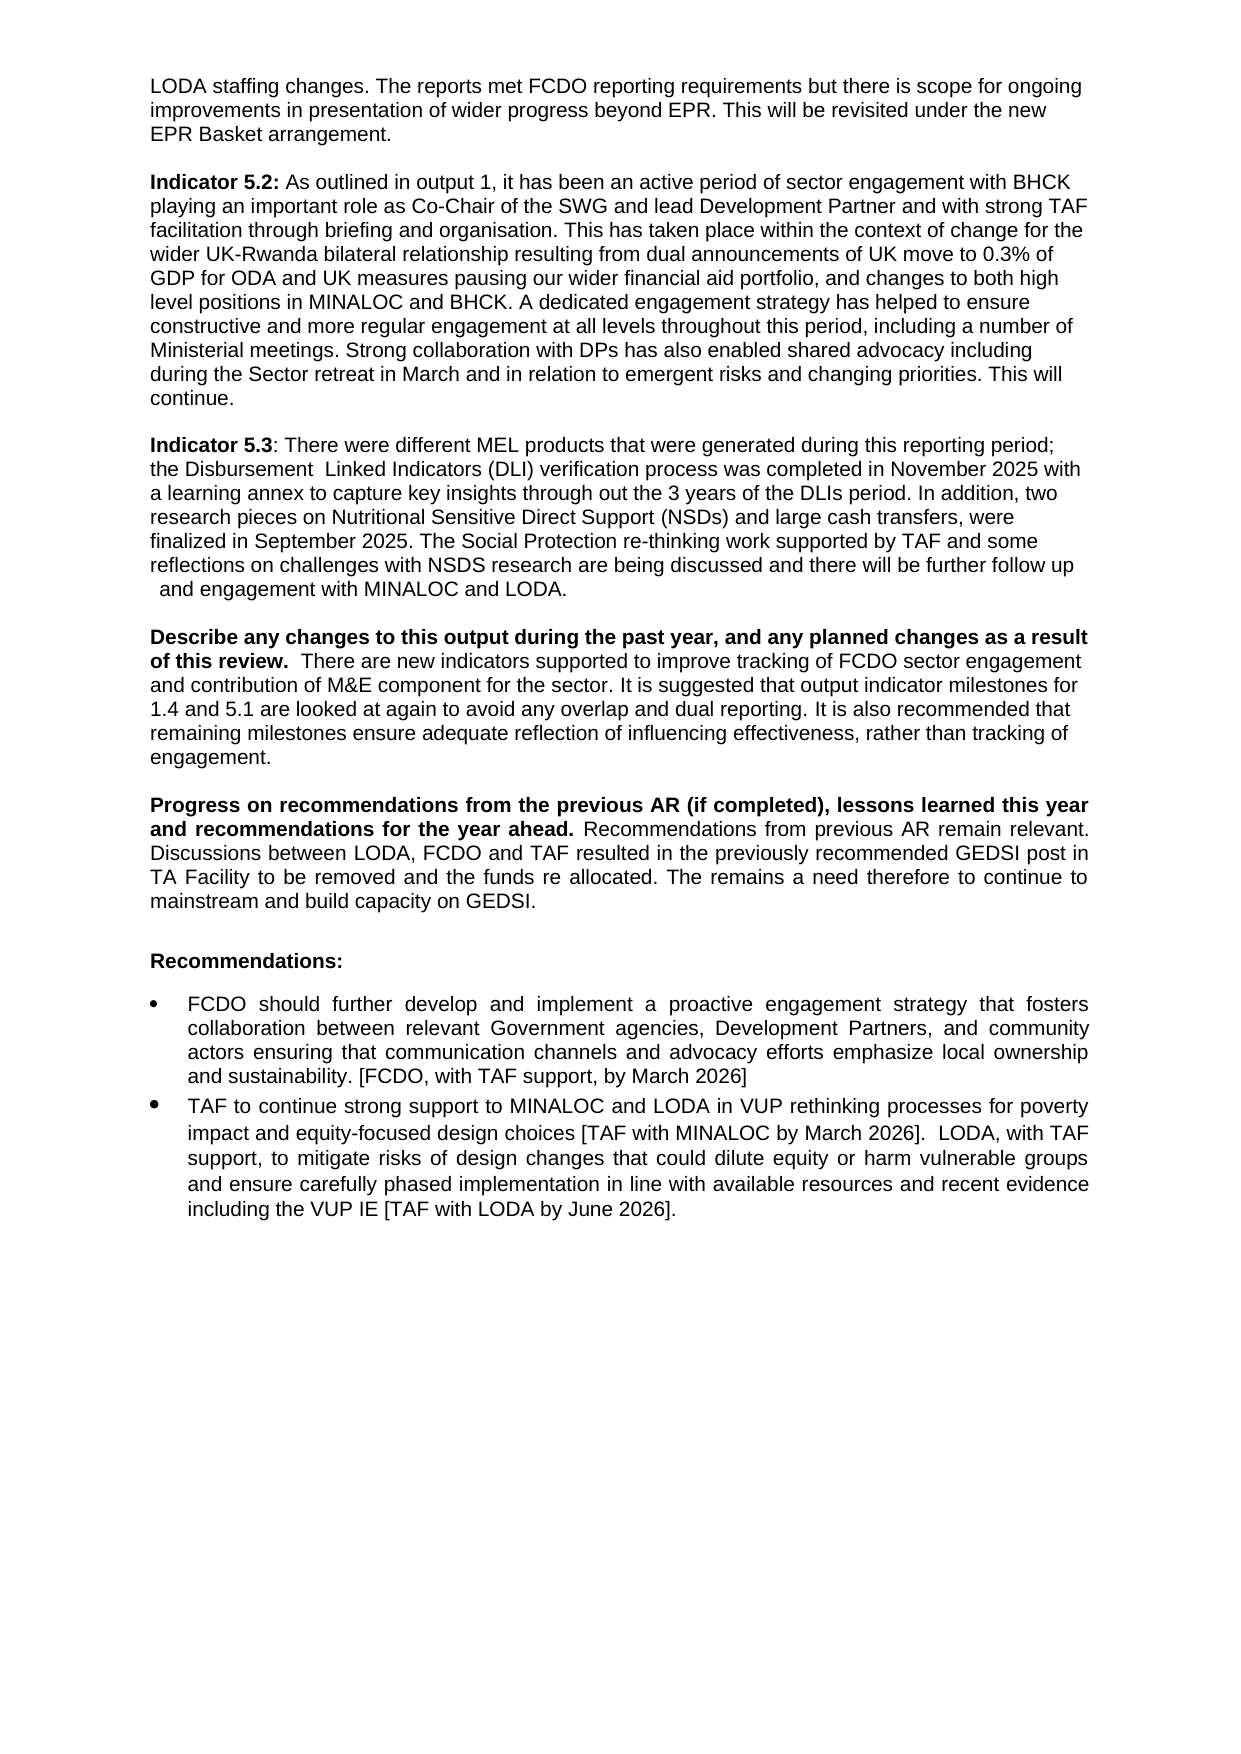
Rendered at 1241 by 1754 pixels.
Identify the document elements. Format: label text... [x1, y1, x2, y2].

list FCDO should further develop and implement a proactive engagement strategy that fosters collaboration between relevant Government agencies, Development Partners, and community actors ensuring that communication channels and advocacy efforts emphasize local ownership and sustainability. [FCDO, with TAF support, by March 2026] [150, 992, 1090, 1087]
text Describe any changes to this output during the past year, and any planned changes as a result of this review. There are new indicators supported to improve tracking of FCDO sector engagement and contribution of M&E component for the sector. It is suggested that output indicator milestones for 1.4 and 5.1 are looked at again to avoid any overlap and dual reporting. It is also recommended that remaining milestones ensure adequate reflection of influencing effectiveness, rather than tracking of engagement. [150, 625, 1090, 769]
text Progress on recommendations from the previous AR (if completed), lessons learned this year and recommendations for the year ahead. Recommendations from previous AR remain relevant. Discussions between LODA, FCDO and TAF resulted in the previously recommended GEDSI post in TA Facility to be removed and the funds re allocated. The remains a need therefore to continue to mainstream and build capacity on GEDSI. [150, 793, 1090, 912]
text Indicator 5.2: As outlined in output 1, it has been an active period of sector engagement with BHCK playing an important role as Co-Chair of the SWG and lead Development Partner and with strong TAF facilitation through briefing and organisation. This has taken place within the context of change for the wider UK-Rwanda bilateral relationship resulting from dual announcements of UK move to 0.3% of GDP for ODA and UK measures pausing our wider financial aid portfolio, and changes to both high level positions in MINALOC and BHCK. A dedicated engagement strategy has helped to ensure constructive and more regular engagement at all levels throughout this period, including a number of Ministerial meetings. Strong collaboration with DPs has also enabled shared advocacy including during the Sector retreat in March and in relation to emergent risks and changing priorities. This will continue. [150, 170, 1090, 409]
list TAF to continue strong support to MINALOC and LODA in VUP rethinking processes for poverty impact and equity-focused design choices [TAF with MINALOC by March 2026]. LODA, with TAF support, to mitigate risks of design changes that could dilute equity or harm vulnerable groups and ensure carefully phased implementation in line with available resources and recent evidence including the VUP IE [TAF with LODA by June 2026]. [150, 1094, 1090, 1221]
text Indicator 5.3: There were different MEL products that were generated during this reporting period; the Disbursement Linked Indicators (DLI) verification process was completed in November 2025 with a learning annex to capture key insights through out the 3 years of the DLIs period. In addition, two research pieces on Nutritional Sensitive Direct Support (NSDs) and large cash transfers, were finalized in September 2025. The Social Protection re-thinking work supported by TAF and some reflections on challenges with NSDS research are being discussed and there will be further follow up and engagement with MINALOC and LODA. [150, 433, 1090, 601]
text LODA staffing changes. The reports met FCDO reporting requirements but there is scope for ongoing improvements in presentation of wider progress beyond EPR. This will be revisited under the new EPR Basket arrangement. [150, 74, 1090, 146]
text Recommendations: [150, 949, 1090, 973]
